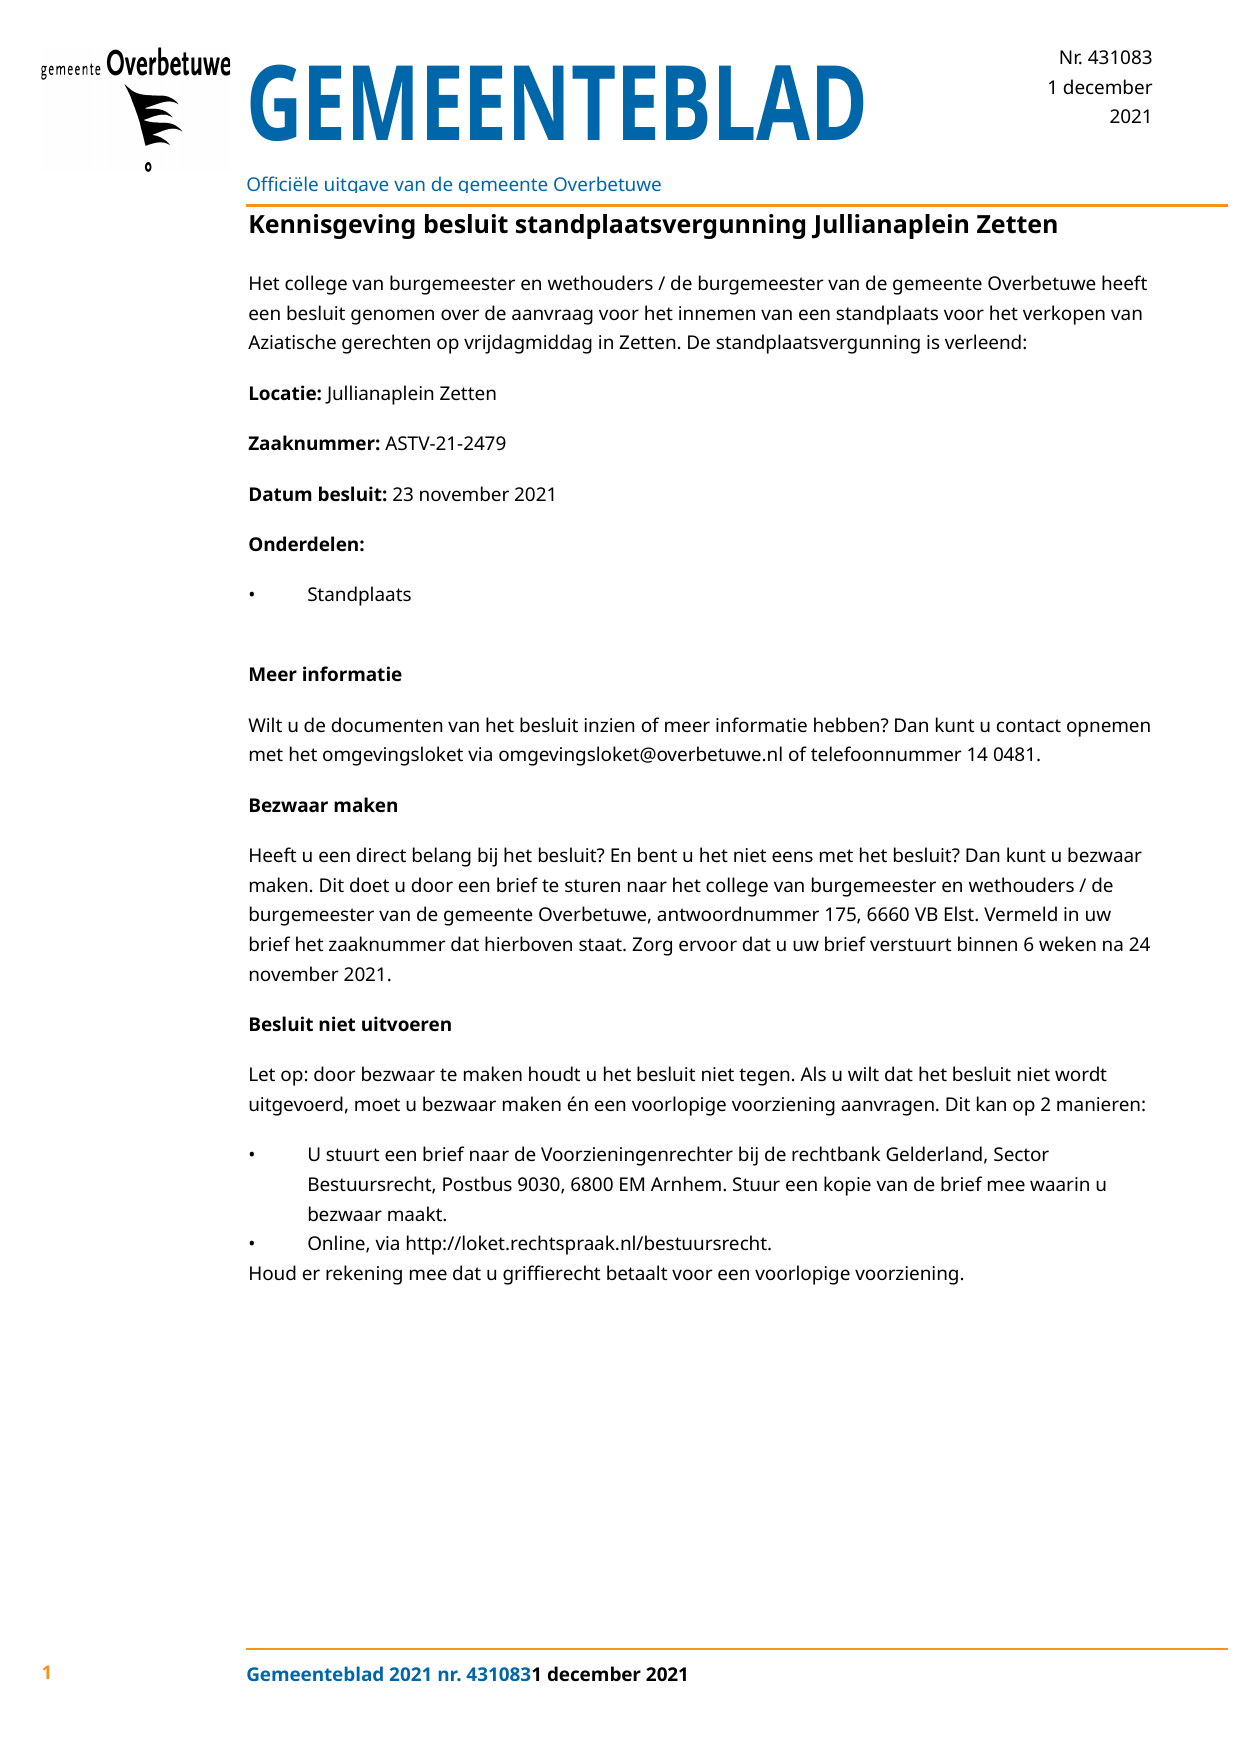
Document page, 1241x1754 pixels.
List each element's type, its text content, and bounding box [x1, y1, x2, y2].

text Wilt u de documenten van het besluit inzien of meer informatie hebben? Dan kunt u contact opnemen met het omgevingsloket via omgevingsloket@overbetuwe.nl of telefoonnummer 14 0481. [248, 712, 1152, 767]
text Let op: door bezwaar te maken houdt u het besluit niet tegen. Als u wilt dat het besluit niet wordt uitgevoerd, moet u bezwaar maken én een voorlopige voorziening aanvragen. Dit kan op 2 manieren: [248, 1062, 1152, 1117]
list Standplaats [248, 582, 1152, 607]
text Het college van burgemeester en wethouders / de burgemeester van de gemeente Overbetuwe heeft een besluit genomen over de aanvraag voor het innemen van een standplaats voor het verkopen van Aziatische gerechten op vrijdagmiddag in Zetten. De standplaatsvergunning is verleend: [248, 270, 1152, 355]
picture [41, 47, 231, 172]
text Onderdelen: [248, 531, 1152, 557]
text Zaaknummer: ASTV-21-2479 [248, 430, 1152, 456]
text Meer informatie [248, 662, 1152, 687]
text Houd er rekening mee dat u griffierecht betaalt voor een voorlopige voorziening. [248, 1260, 1152, 1286]
list U stuurt een brief naar de Voorzieningenrechter bij de rechtbank Gelderland, Sector Bestuursrecht, Postbus 9030, 6800 EM Arnhem. Stuur een kopie van de brief mee waarin u bezwaar maakt. [248, 1142, 1152, 1226]
text Datum besluit: 23 november 2021 [248, 481, 1152, 506]
text Kennisgeving besluit standplaatsvergunning Jullianaplein Zetten [248, 207, 1152, 241]
text Locatie: Jullianaplein Zetten [248, 380, 1152, 406]
text Besluit niet uitvoeren [248, 1011, 1152, 1037]
list Online, via http://loket.rechtspraak.nl/bestuursrecht. [248, 1230, 1152, 1256]
text Heeft u een direct belang bij het besluit? En bent u het niet eens met het besluit? Dan kunt u bezwaar maken. Dit doet u door een brief te sturen naar het college van burgemeester en wethouders / de burgemeester van de gemeente Overbetuwe, antwoordnummer 175, 6660 VB Elst. Vermeld in uw brief het zaaknummer dat hierboven staat. Zorg ervoor dat u uw brief verstuurt binnen 6 weken na 24 november 2021. [248, 842, 1152, 986]
text Bezwaar maken [248, 792, 1152, 818]
